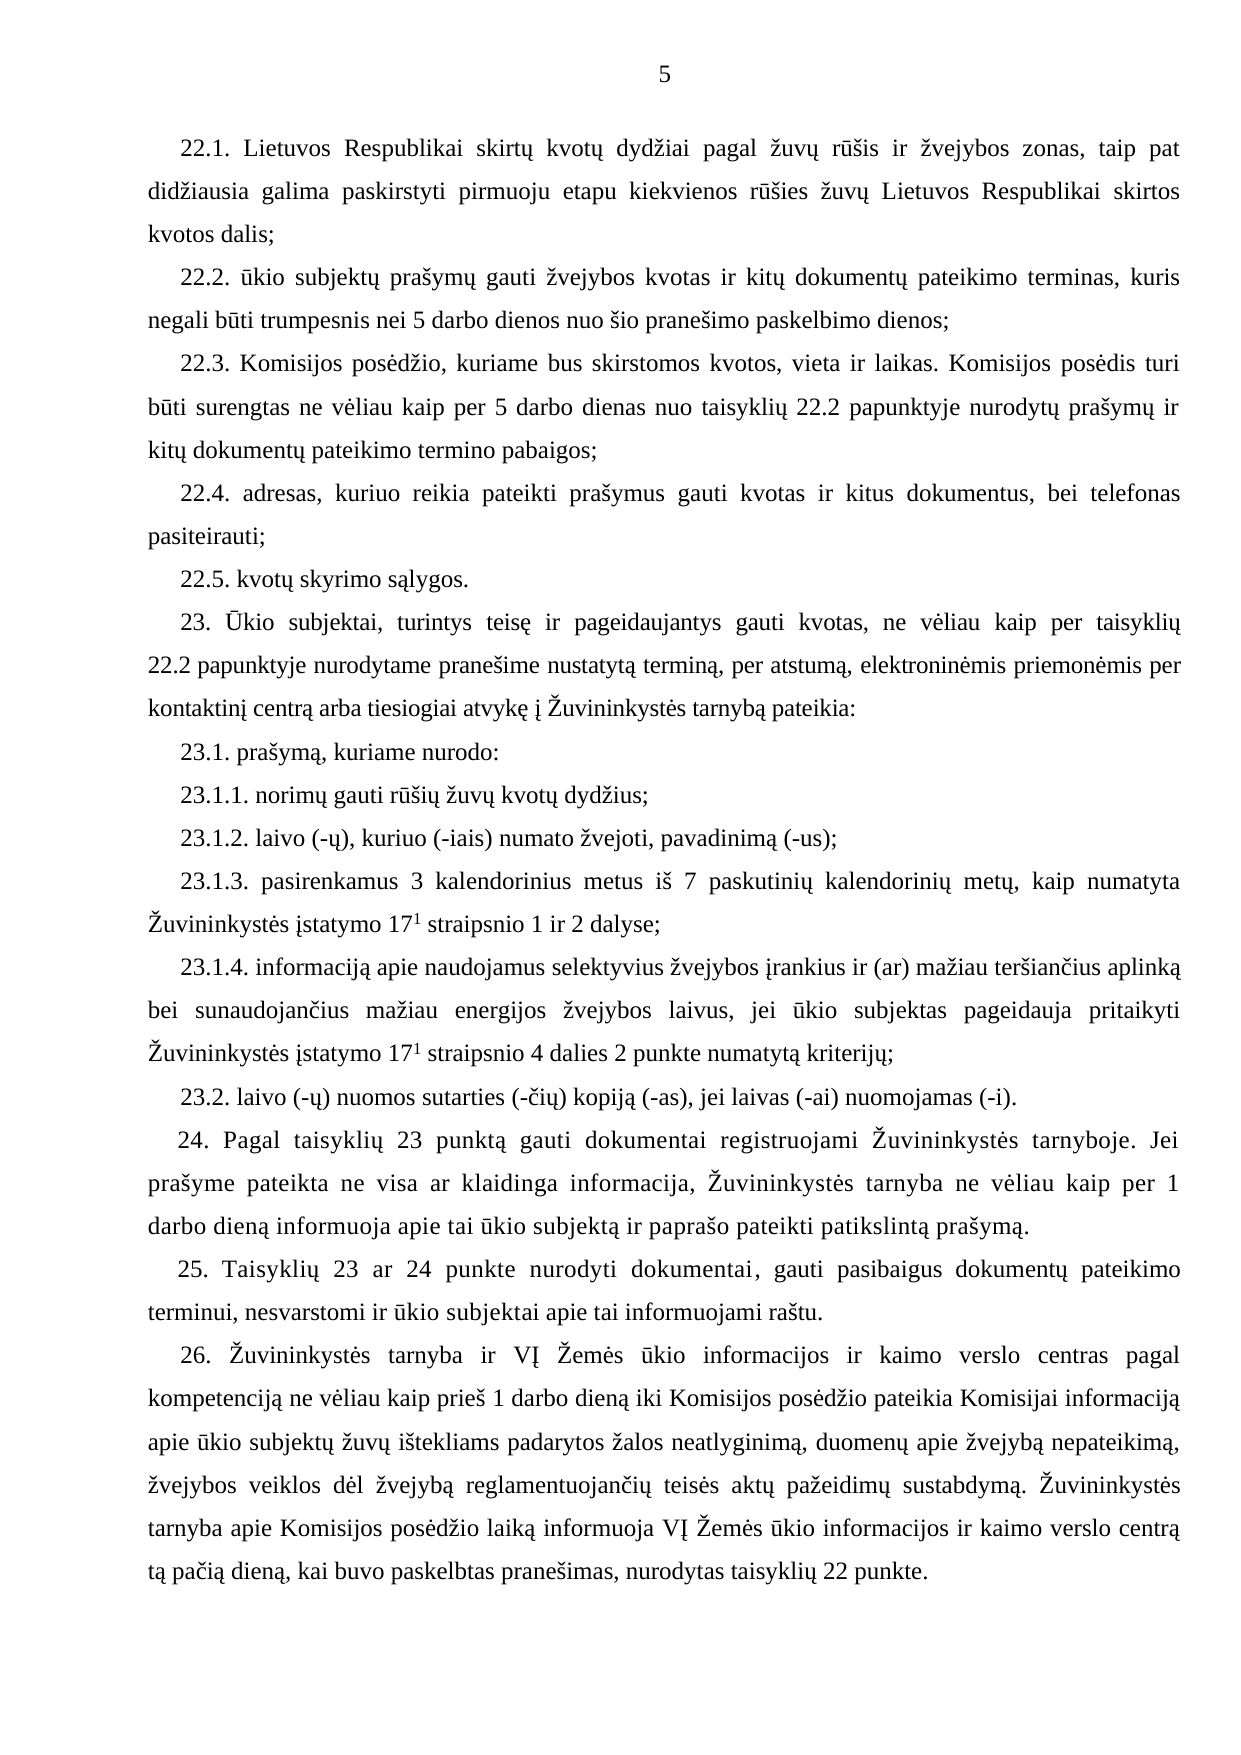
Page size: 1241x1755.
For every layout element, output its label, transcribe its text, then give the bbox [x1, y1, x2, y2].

text 23.1. prašymą, kuriame nurodo: [148, 737, 1181, 765]
text 23.1.4. informaciją apie naudojamus selektyvius žvejybos įrankius ir (ar) mažiau teršiančius aplinką bei sunaudojančius mažiau energijos žvejybos laivus, jei ūkio subjektas pageidauja pritaikyti Žuvininkystės įstatymo 171 straipsnio 4 dalies 2 punkte numatytą kriterijų; [148, 952, 1181, 1067]
text 23.1.2. laivo (-ų), kuriuo (-iais) numato žvejoti, pavadinimą (-us); [148, 823, 1181, 852]
text 22.1. Lietuvos Respublikai skirtų kvotų dydžiai pagal žuvų rūšis ir žvejybos zonas, taip pat didžiausia galima paskirstyti pirmuoju etapu kiekvienos rūšies žuvų Lietuvos Respublikai skirtos kvotos dalis; [148, 133, 1181, 248]
text 22.3. Komisijos posėdžio, kuriame bus skirstomos kvotos, vieta ir laikas. Komisijos posėdis turi būti surengtas ne vėliau kaip per 5 darbo dienas nuo taisyklių 22.2 papunktyje nurodytų prašymų ir kitų dokumentų pateikimo termino pabaigos; [148, 348, 1181, 463]
text 22.2. ūkio subjektų prašymų gauti žvejybos kvotas ir kitų dokumentų pateikimo terminas, kuris negali būti trumpesnis nei 5 darbo dienos nuo šio pranešimo paskelbimo dienos; [148, 262, 1181, 334]
text 23.1.3. pasirenkamus 3 kalendorinius metus iš 7 paskutinių kalendorinių metų, kaip numatyta Žuvininkystės įstatymo 171 straipsnio 1 ir 2 dalyse; [148, 866, 1181, 938]
text 24. Pagal taisyklių 23 punktą gauti dokumentai registruojami Žuvininkystės tarnyboje. Jei prašyme pateikta ne visa ar klaidinga informacija, Žuvininkystės tarnyba ne vėliau kaip per 1 darbo dieną informuoja apie tai ūkio subjektą ir paprašo pateikti patikslintą prašymą. [148, 1125, 1181, 1240]
text 26. Žuvininkystės tarnyba ir VĮ Žemės ūkio informacijos ir kaimo verslo centras pagal kompetenciją ne vėliau kaip prieš 1 darbo dieną iki Komisijos posėdžio pateikia Komisijai informaciją apie ūkio subjektų žuvų ištekliams padarytos žalos neatlyginimą, duomenų apie žvejybą nepateikimą, žvejybos veiklos dėl žvejybą reglamentuojančių teisės aktų pažeidimų sustabdymą. Žuvininkystės tarnyba apie Komisijos posėdžio laiką informuoja VĮ Žemės ūkio informacijos ir kaimo verslo centrą tą pačią dieną, kai buvo paskelbtas pranešimas, nurodytas taisyklių 22 punkte. [148, 1340, 1181, 1585]
text 22.4. adresas, kuriuo reikia pateikti prašymus gauti kvotas ir kitus dokumentus, bei telefonas pasiteirauti; [148, 478, 1181, 550]
text 25. Taisyklių 23 ar 24 punkte nurodyti dokumentai, gauti pasibaigus dokumentų pateikimo terminui, nesvarstomi ir ūkio subjektai apie tai informuojami raštu. [148, 1254, 1181, 1326]
text 23. Ūkio subjektai, turintys teisę ir pageidaujantys gauti kvotas, ne vėliau kaip per taisyklių 22.2 papunktyje nurodytame pranešime nustatytą terminą, per atstumą, elektroninėmis priemonėmis per kontaktinį centrą arba tiesiogiai atvykę į Žuvininkystės tarnybą pateikia: [148, 607, 1181, 722]
text 22.5. kvotų skyrimo sąlygos. [148, 564, 1181, 593]
text 23.2. laivo (-ų) nuomos sutarties (-čių) kopiją (-as), jei laivas (-ai) nuomojamas (-i). [148, 1082, 1181, 1110]
text 23.1.1. norimų gauti rūšių žuvų kvotų dydžius; [148, 780, 1181, 808]
